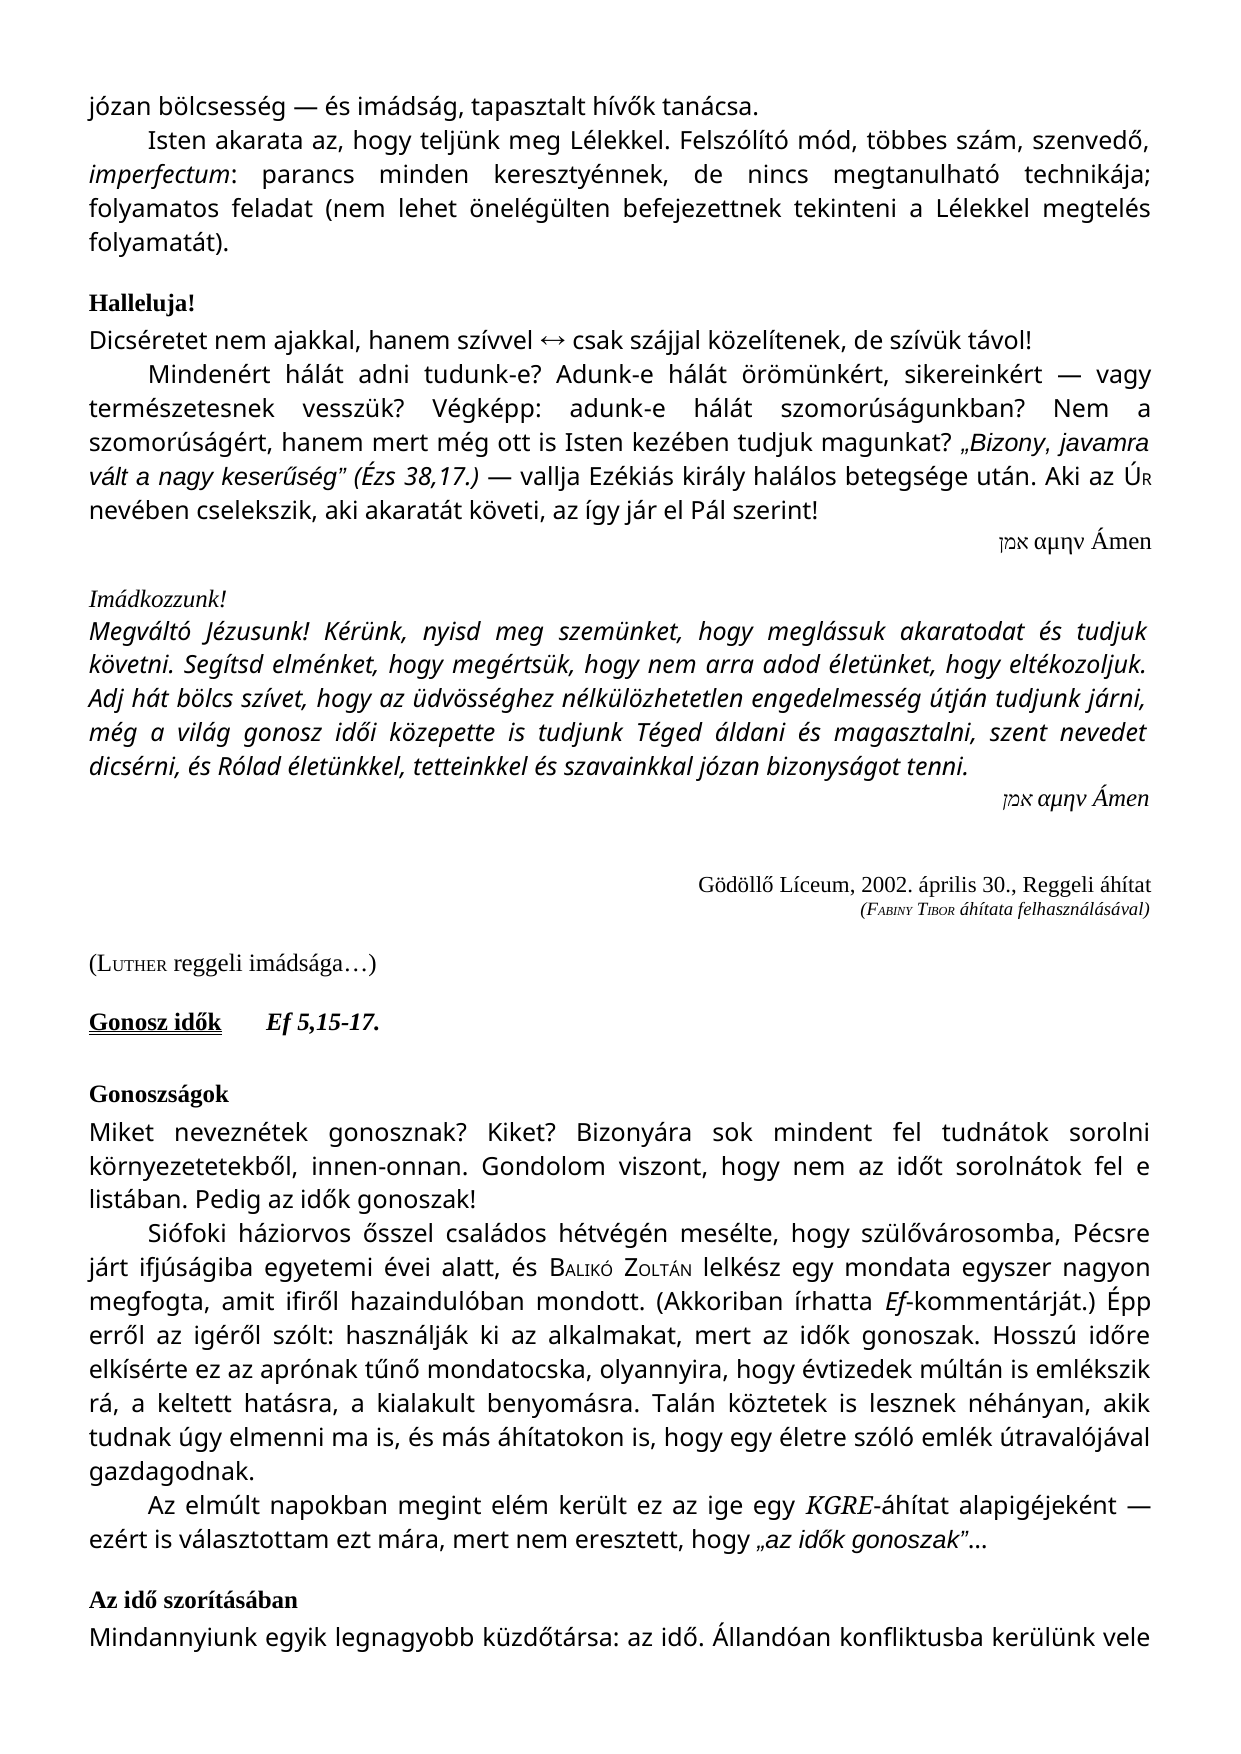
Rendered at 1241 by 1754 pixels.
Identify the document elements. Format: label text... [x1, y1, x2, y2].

text Megváltó Jézusunk! Kérünk, nyisd meg szemünket, hogy meglássuk akaratodat és tudjuk követni. Segítsd elménket, hogy megértsük, hogy nem arra adod életünket, hogy eltékozoljuk. Adj hát bölcs szívet, hogy az üdvösséghez nélkülözhetetlen engedelmesség útján tudjunk járni, még a világ gonosz idői közepette is tudjunk Téged áldani és magasztalni, szent nevedet dicsérni, és Rólad életünkkel, tetteinkkel és szavainkkal józan bizonyságot tenni. [88, 613, 1152, 783]
subtitle Halleluja! [88, 288, 1152, 317]
text Gonosz idők Ef 5,15-17. [88, 1007, 1152, 1035]
text Gödöllő Líceum, 2002. április 30., Reggeli áhítat (Fabiny Tibor áhítata felhasználásával) [88, 871, 1152, 919]
text Isten akarata az, hogy teljünk meg Lélekkel. Felszólító mód, többes szám, szenvedő, imperfectum: parancs minden keresztyénnek, de nincs megtanulható technikája; folyamatos feladat (nem lehet önelégülten befejezettnek tekinteni a Lélekkel megtelés folyamatát). [88, 122, 1152, 258]
text Dicséretet nem ajakkal, hanem szívvel  csak szájjal közelítenek, de szívük távol! [88, 322, 1152, 356]
text אמן αμην Ámen [88, 783, 1152, 812]
text אמן αμην Ámen [88, 526, 1152, 555]
text józan bölcsesség — és imádság, tapasztalt hívők tanácsa. [88, 88, 1152, 122]
text Imádkozzunk! [88, 584, 1152, 613]
text Az elmúlt napokban megint elém került ez az ige egy KGRE-áhítat alapigéjeként — ezért is választottam ezt mára, mert nem eresztett, hogy „az idők gonoszak”… [88, 1488, 1152, 1556]
text Mindenért hálát adni tudunk‑e? Adunk‑e hálát örömünkért, sikereinkért — vagy természetesnek vesszük? Végképp: adunk‑e hálát szomorúságunkban? Nem a szomorúságért, hanem mert még ott is Isten kezében tudjuk magunkat? „Bizony, javamra vált a nagy keserűség” (Ézs 38,17.) ― vallja Ezékiás király halálos betegsége után. Aki az Úr nevében cselekszik, aki akaratát követi, az így jár el Pál szerint! [88, 356, 1152, 526]
subtitle Gonoszságok [88, 1079, 1152, 1108]
text Mindannyiunk egyik legnagyobb küzdőtársa: az idő. Állandóan konfliktusba kerülünk vele [88, 1620, 1152, 1654]
text Siófoki háziorvos ősszel családos hétvégén mesélte, hogy szülővárosomba, Pécsre járt ifjúságiba egyetemi évei alatt, és Balikó Zoltán lelkész egy mondata egyszer nagyon megfogta, amit ifiről hazaindulóban mondott. (Akkoriban írhatta Ef-kommentárját.) Épp erről az igéről szólt: használják ki az alkalmakat, mert az idők gonoszak. Hosszú időre elkísérte ez az aprónak tűnő mondatocska, olyannyira, hogy évtizedek múltán is emlékszik rá, a keltett hatásra, a kialakult benyomásra. Talán köztetek is lesznek néhányan, akik tudnak úgy elmenni ma is, és más áhítatokon is, hogy egy életre szóló emlék útravalójával gazdagodnak. [88, 1216, 1152, 1488]
subtitle Az idő szorításában [88, 1585, 1152, 1614]
text (Luther reggeli imádsága…) [88, 948, 1152, 977]
text Miket neveznétek gonosznak? Kiket? Bizonyára sok mindent fel tudnátok sorolni környezetetekből, innen-onnan. Gondolom viszont, hogy nem az időt sorolnátok fel e listában. Pedig az idők gonoszak! [88, 1114, 1152, 1216]
